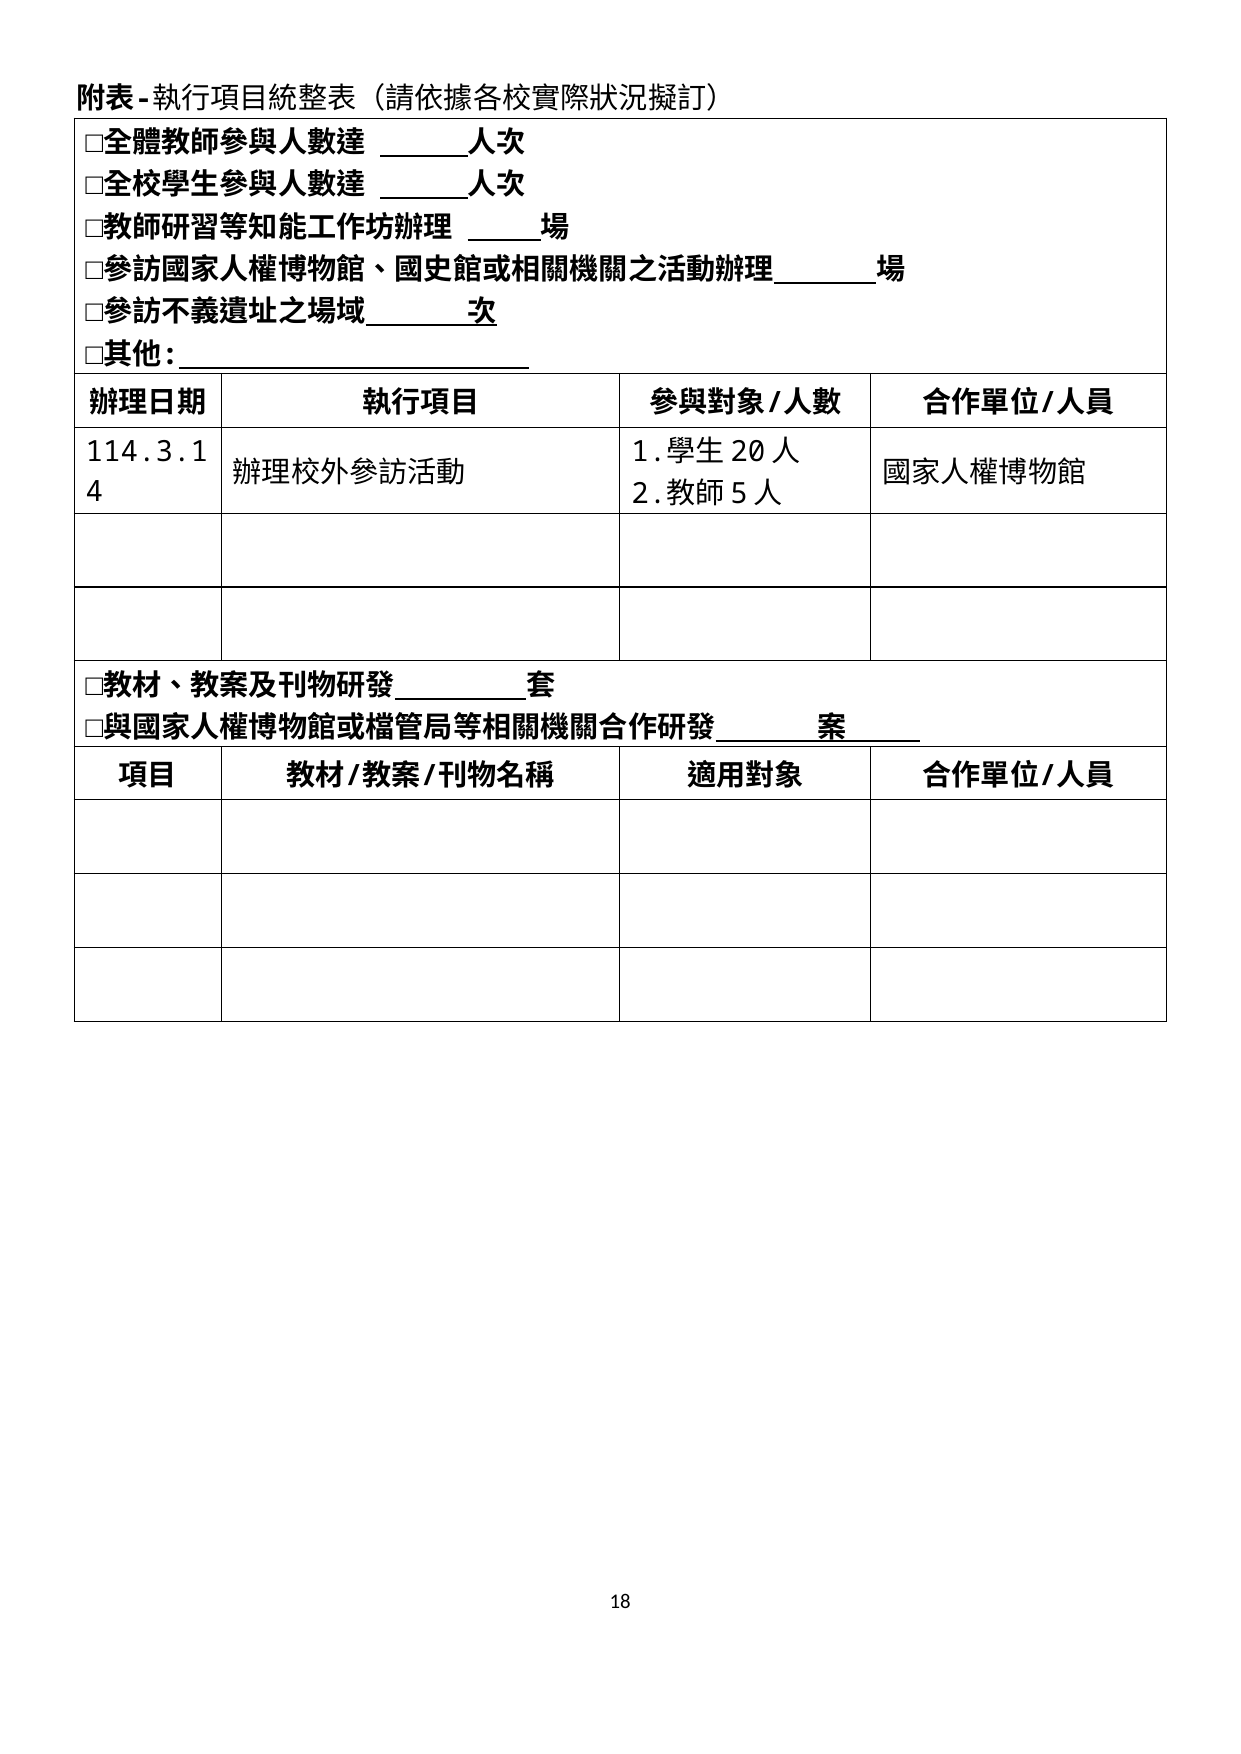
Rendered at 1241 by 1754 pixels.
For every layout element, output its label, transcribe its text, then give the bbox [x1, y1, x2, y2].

table_cell 1.學生20人 2.教師5人 [620, 428, 870, 512]
table_cell [222, 948, 619, 1021]
table_cell [620, 948, 870, 1021]
table_cell 國家人權博物館 [871, 428, 1166, 512]
table_cell 項目 [75, 747, 221, 799]
table_cell [75, 948, 221, 1021]
table_cell [871, 800, 1166, 873]
table_cell [222, 800, 619, 873]
table_cell [871, 514, 1166, 586]
table_cell 適用對象 [620, 747, 870, 799]
table_cell 辦理校外參訪活動 [222, 428, 619, 512]
table_cell [620, 588, 870, 660]
table_cell 教材/教案/刊物名稱 [222, 747, 619, 799]
table_cell 辦理日期 [75, 374, 221, 427]
table_cell [620, 514, 870, 586]
table_cell 參與對象/人數 [620, 374, 870, 427]
table_cell [871, 588, 1166, 660]
table_cell □教材、教案及刊物研發 套 □與國家人權博物館或檔管局等相關機關合作研發 案 [75, 661, 1166, 746]
table_cell 合作單位/人員 [871, 747, 1166, 799]
table_cell [75, 588, 221, 660]
table_cell [620, 800, 870, 873]
table_cell 合作單位/人員 [871, 374, 1166, 427]
table_cell [871, 948, 1166, 1021]
table_cell 114.3.14 [75, 428, 221, 512]
table_cell [75, 874, 221, 947]
text 附表-執行項目統整表（請依據各校實際狀況擬訂） [76, 75, 1090, 117]
table_cell [222, 514, 619, 586]
table_cell [222, 588, 619, 660]
table_header □全體教師參與人數達 人次 □全校學生參與人數達 人次 □教師研習等知能工作坊辦理 場 □參訪國家人權博物館、國史館或相關機關之活動辦理 場 □參訪不義遺址之場域 次 □其他: [75, 119, 1166, 373]
table_cell [620, 874, 870, 947]
table_cell 執行項目 [222, 374, 619, 427]
table_cell [871, 874, 1166, 947]
table_cell [75, 800, 221, 873]
table_cell [222, 874, 619, 947]
table_cell [75, 514, 221, 586]
